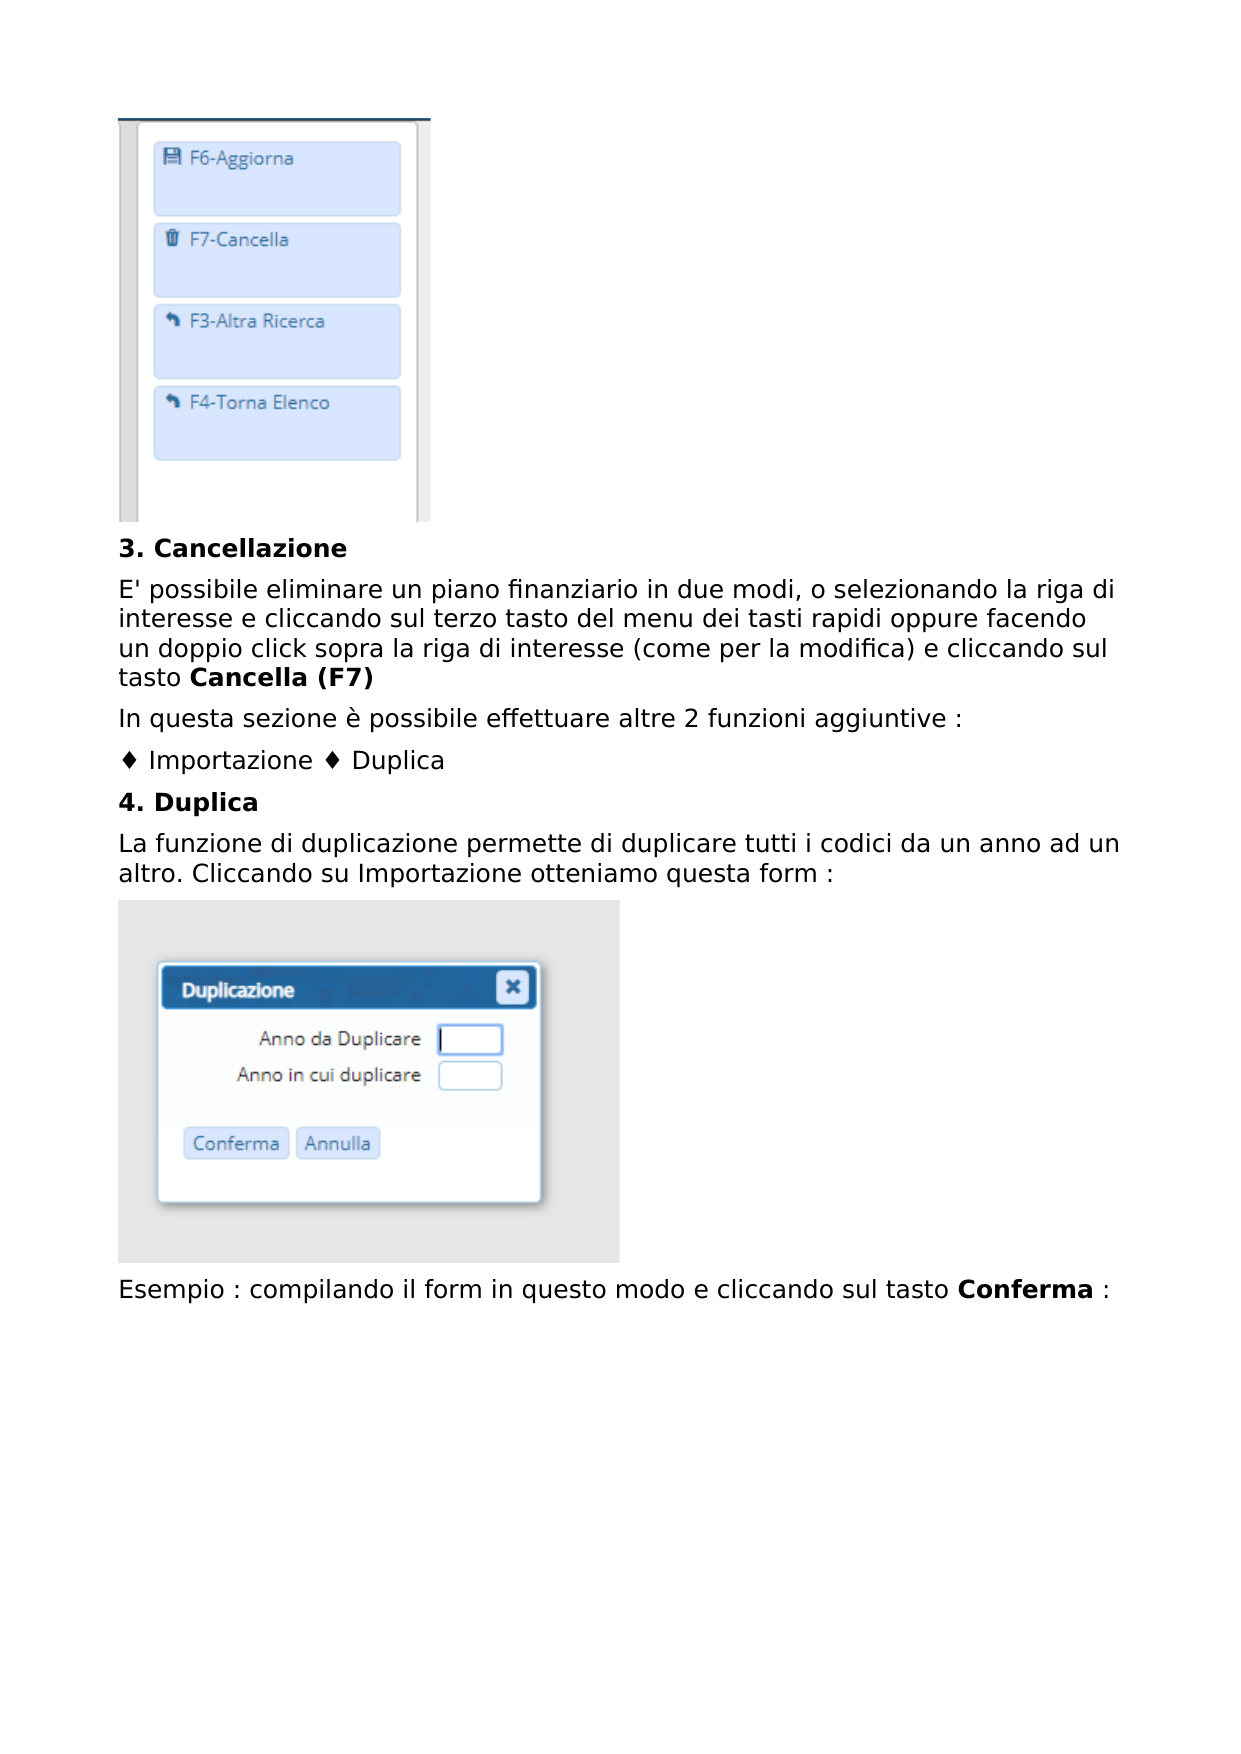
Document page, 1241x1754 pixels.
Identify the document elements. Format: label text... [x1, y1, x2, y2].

text 4. Duplica [118, 788, 1122, 817]
text In questa sezione è possibile effettuare altre 2 funzioni aggiuntive : [118, 704, 1122, 734]
text ♦ Importazione ♦ Duplica [118, 746, 1122, 775]
text 3. Cancellazione [118, 534, 1122, 563]
text E' possibile eliminare un piano finanziario in due modi, o selezionando la riga di interesse e cliccando sul terzo tasto del menu dei tasti rapidi oppure facendo un doppio click sopra la riga di interesse (come per la modifica) e cliccando sul tasto Cancella (F7) [118, 575, 1122, 692]
picture [118, 900, 620, 1263]
text Esempio : compilando il form in questo modo e cliccando sul tasto Conferma : [118, 1275, 1122, 1304]
text La funzione di duplicazione permette di duplicare tutti i codici da un anno ad un altro. Cliccando su Importazione otteniamo questa form : [118, 829, 1122, 888]
picture [118, 118, 431, 522]
